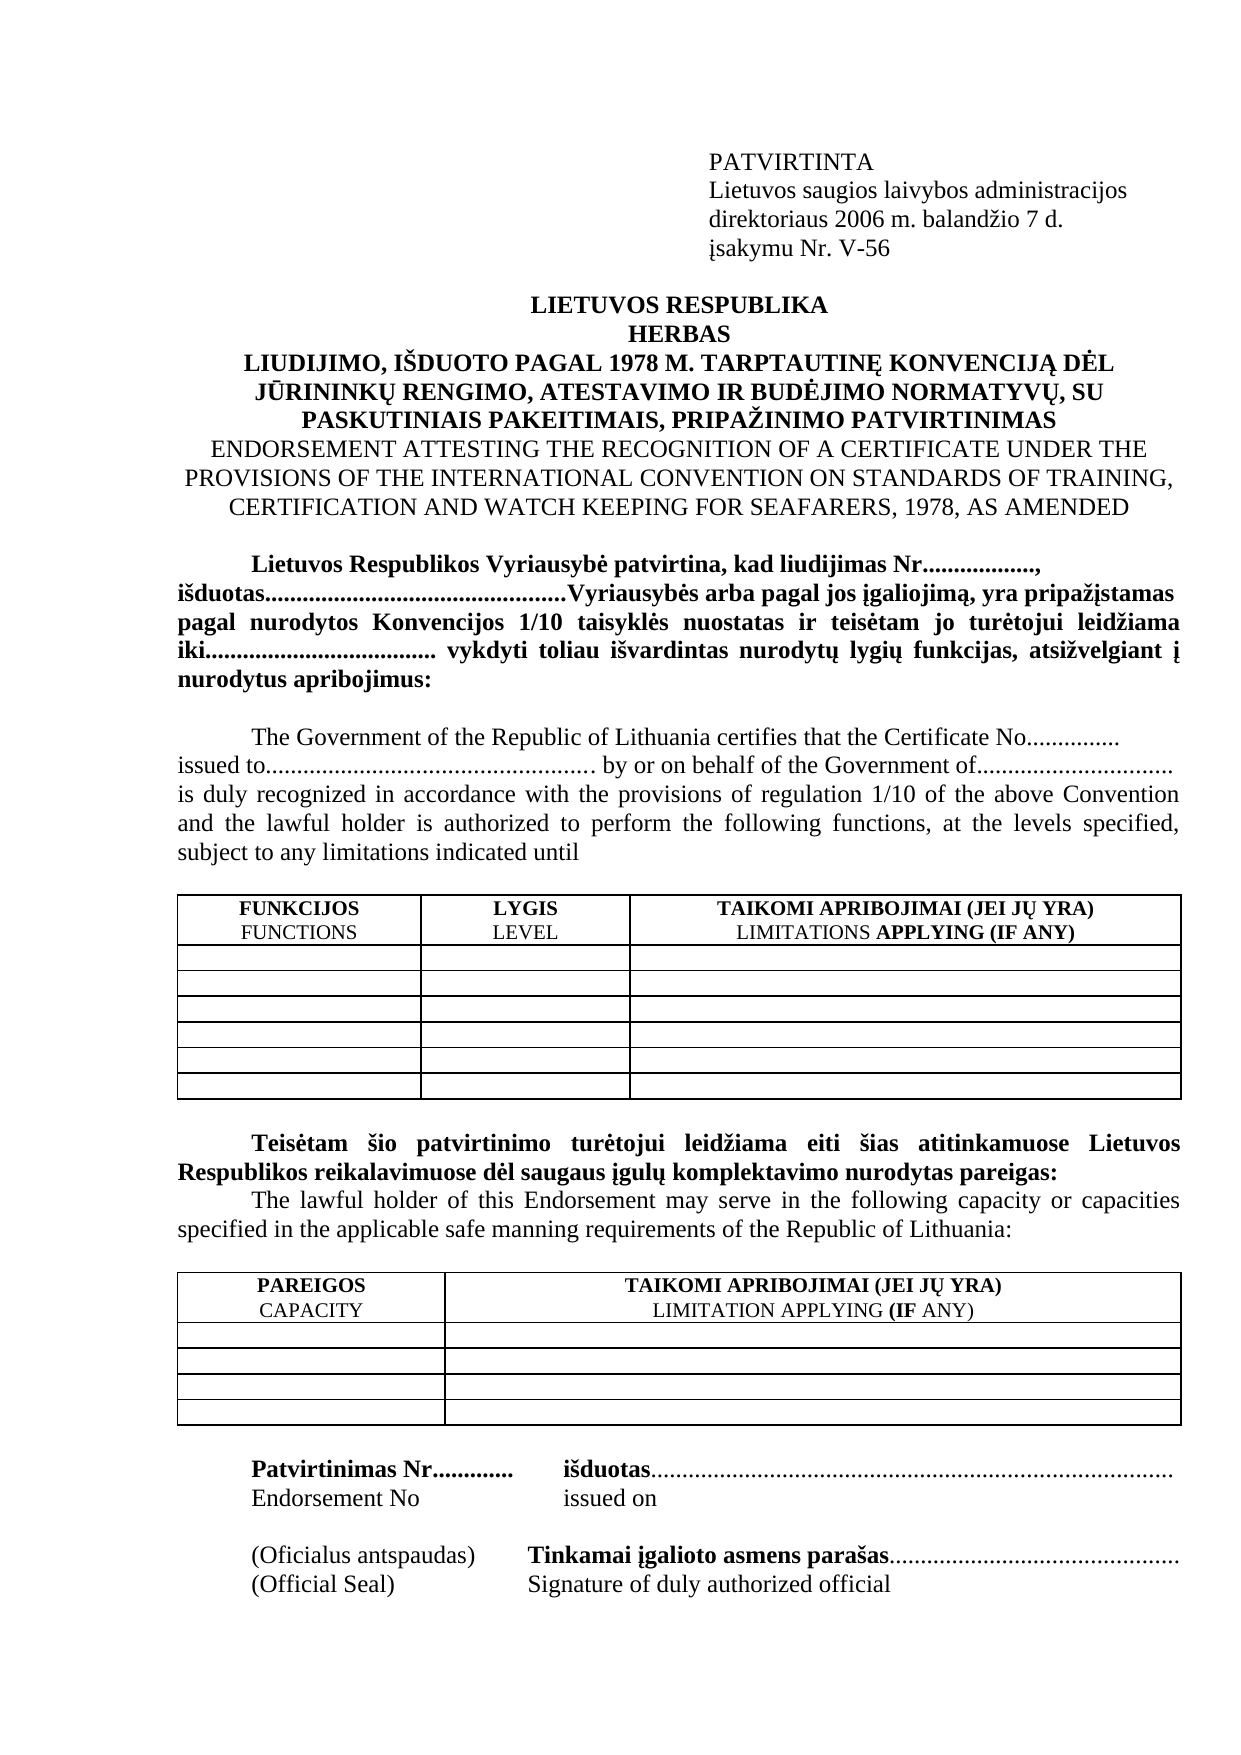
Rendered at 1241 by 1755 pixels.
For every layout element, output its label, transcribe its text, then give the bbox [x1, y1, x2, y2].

text direktoriaus 2006 m. balandžio 7 d. [177, 204, 1181, 233]
text HERBAS [177, 319, 1181, 348]
text PATVIRTINTA [177, 147, 1181, 176]
text issued to . by or on behalf of the Government of. [177, 751, 1181, 779]
text pagal nurodytos Konvencijos 1/10 taisyklės nuostatas ir teisėtam jo turėtojui leidžiama iki..................................... vykdyti toliau išvardintas nurodytų lygių funkcijas, atsižvelgiant į nurodytus apribojimus: [177, 607, 1181, 693]
text Lietuvos Respublikos Vyriausybė patvirtina, kad liudijimas Nr.................., [177, 549, 1181, 578]
text įsakymu Nr. V-56 [177, 233, 1181, 262]
text išduotas Vyriausybės arba pagal jos įgaliojimą, yra pripažįstamas [177, 578, 1181, 607]
text is duly recognized in accordance with the provisions of regulation 1/10 of the above Convention and the lawful holder is authorized to perform the following functions, at the levels specified, subject to any limitations indicated until [177, 779, 1181, 866]
text ENDORSEMENT ATTESTING THE RECOGNITION OF A CERTIFICATE UNDER THE PROVISIONS OF THE INTERNATIONAL CONVENTION ON STANDARDS OF TRAINING, CERTIFICATION AND WATCH KEEPING FOR SEAFARERS, 1978, AS AMENDED [177, 434, 1181, 521]
text (Official Seal) Signature of duly authorized official [177, 1569, 1181, 1598]
text The Government of the Republic of Lithuania certifies that the Certificate No............... [177, 722, 1181, 751]
text LIETUVOS RESPUBLIKA [177, 291, 1181, 319]
text Patvirtinimas Nr............. išduotas [177, 1454, 1181, 1483]
text (Oficialus antspaudas) Tinkamai įgalioto asmens parašas [177, 1541, 1181, 1569]
text Lietuvos saugios laivybos administracijos [177, 176, 1181, 204]
text Endorsement No issued on [177, 1483, 1181, 1512]
text Teisėtam šio patvirtinimo turėtojui leidžiama eiti šias atitinkamuose Lietuvos Respublikos reikalavimuose dėl saugaus įgulų komplektavimo nurodytas pareigas: [177, 1128, 1181, 1186]
text The lawful holder of this Endorsement may serve in the following capacity or capacities specified in the applicable safe manning requirements of the Republic of Lithuania: [177, 1186, 1181, 1243]
text LIUDIJIMO, IŠDUOTO PAGAL 1978 M. TARPTAUTINĘ KONVENCIJĄ DĖL JŪRININKŲ RENGIMO, ATESTAVIMO IR BUDĖJIMO NORMATYVŲ, SU PASKUTINIAIS PAKEITIMAIS, PRIPAŽINIMO PATVIRTINIMAS [177, 348, 1181, 434]
